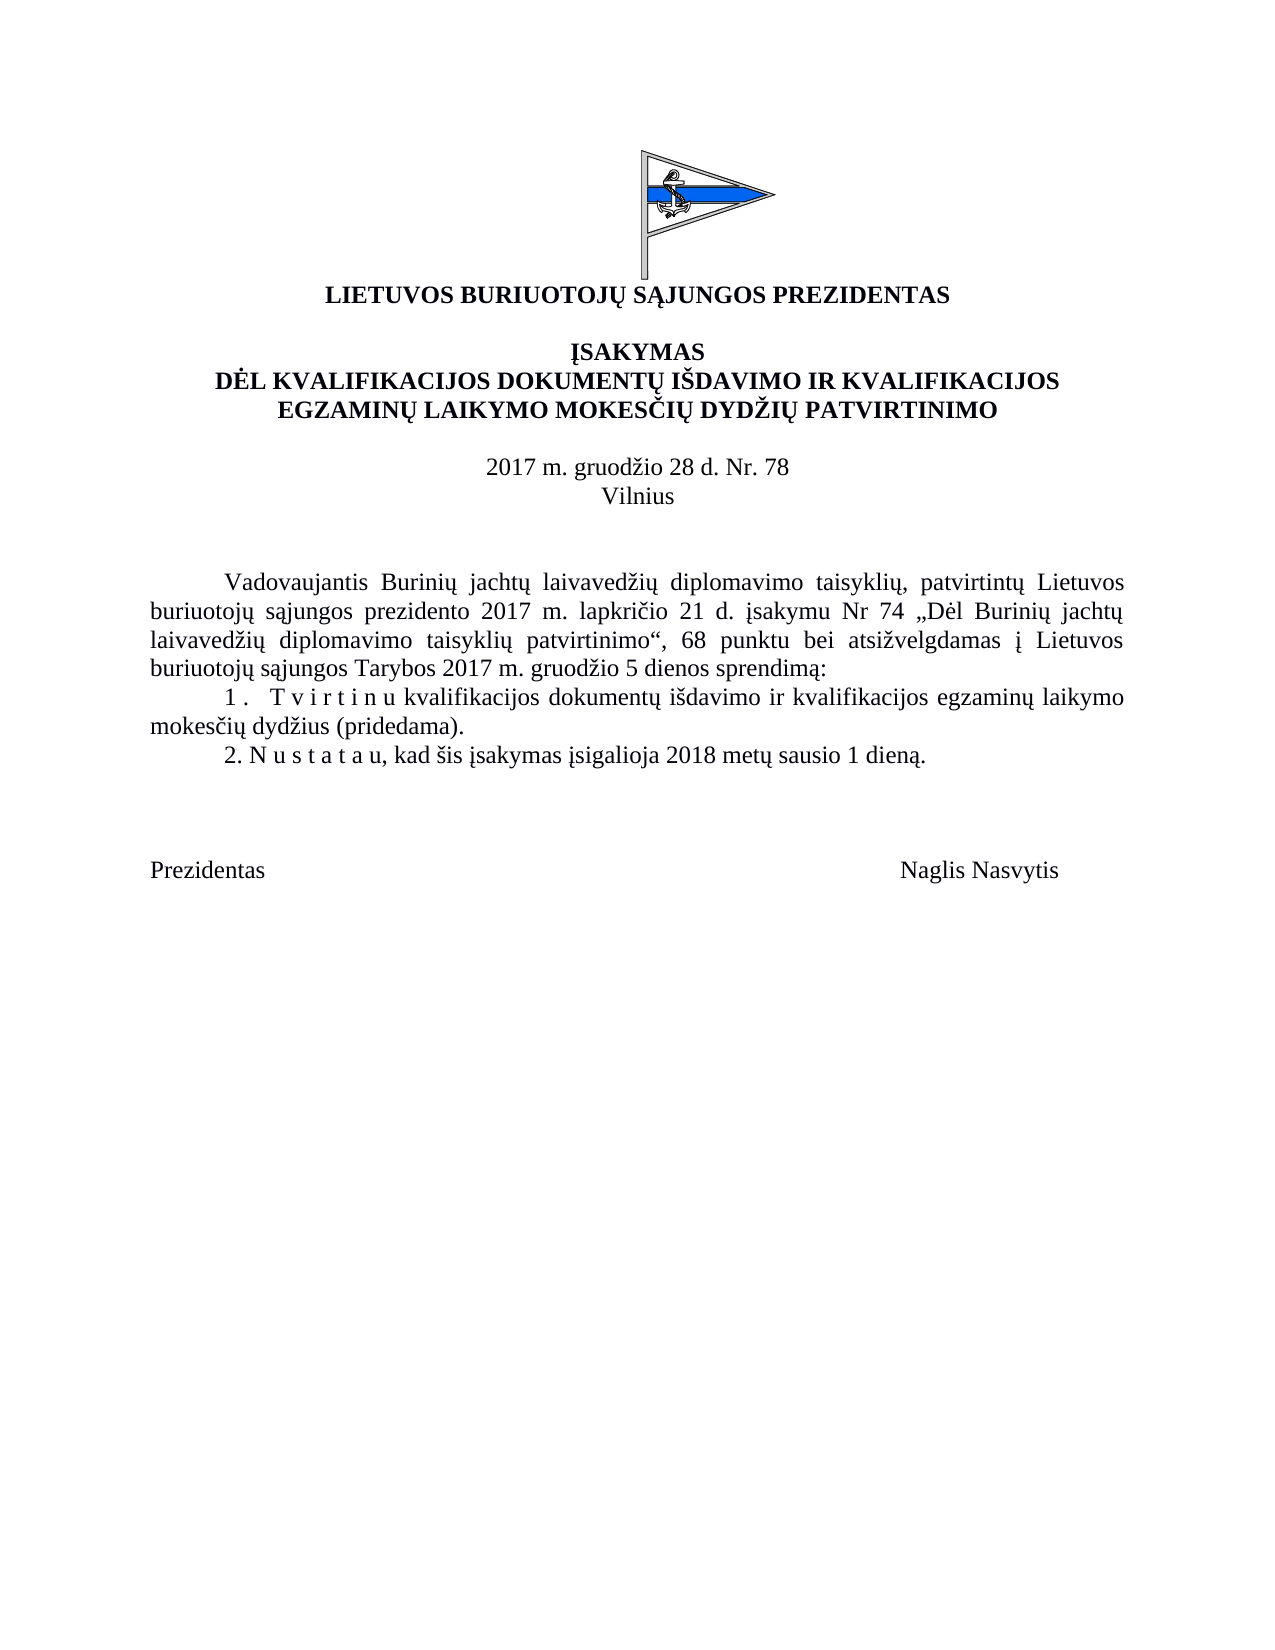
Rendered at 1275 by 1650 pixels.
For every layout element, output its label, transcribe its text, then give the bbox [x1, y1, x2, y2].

text 2017 m. gruodžio 28 d. Nr. 78 [150, 452, 1125, 481]
text 1. Tvirtinu kvalifikacijos dokumentų išdavimo ir kvalifikacijos egzaminų laikymo mokesčių dydžius (pridedama). [150, 682, 1125, 740]
text Prezidentas Naglis Nasvytis [150, 855, 1125, 883]
text Vilnius [150, 481, 1125, 510]
text Vadovaujantis Burinių jachtų laivavedžių diplomavimo taisyklių, patvirtintų Lietuvos buriuotojų sąjungos prezidento 2017 m. lapkričio 21 d. įsakymu Nr 74 „Dėl Burinių jachtų laivavedžių diplomavimo taisyklių patvirtinimo“, 68 punktu bei atsižvelgdamas į Lietuvos buriuotojų sąjungos Tarybos 2017 m. gruodžio 5 dienos sprendimą: [150, 567, 1125, 682]
text ĮSAKYMAS [150, 337, 1125, 366]
text LIETUVOS BURIUOTOJŲ SĄJUNGOS PREZIDENTAS [150, 280, 1125, 308]
text 2. N u s t a t a u, kad šis įsakymas įsigalioja 2018 metų sausio 1 dieną. [150, 740, 1125, 768]
text DĖL KVALIFIKACIJOS DOKUMENTŲ IŠDAVIMO IR KVALIFIKACIJOS EGZAMINŲ LAIKYMO MOKESČIŲ DYDŽIŲ PATVIRTINIMO [150, 366, 1125, 423]
